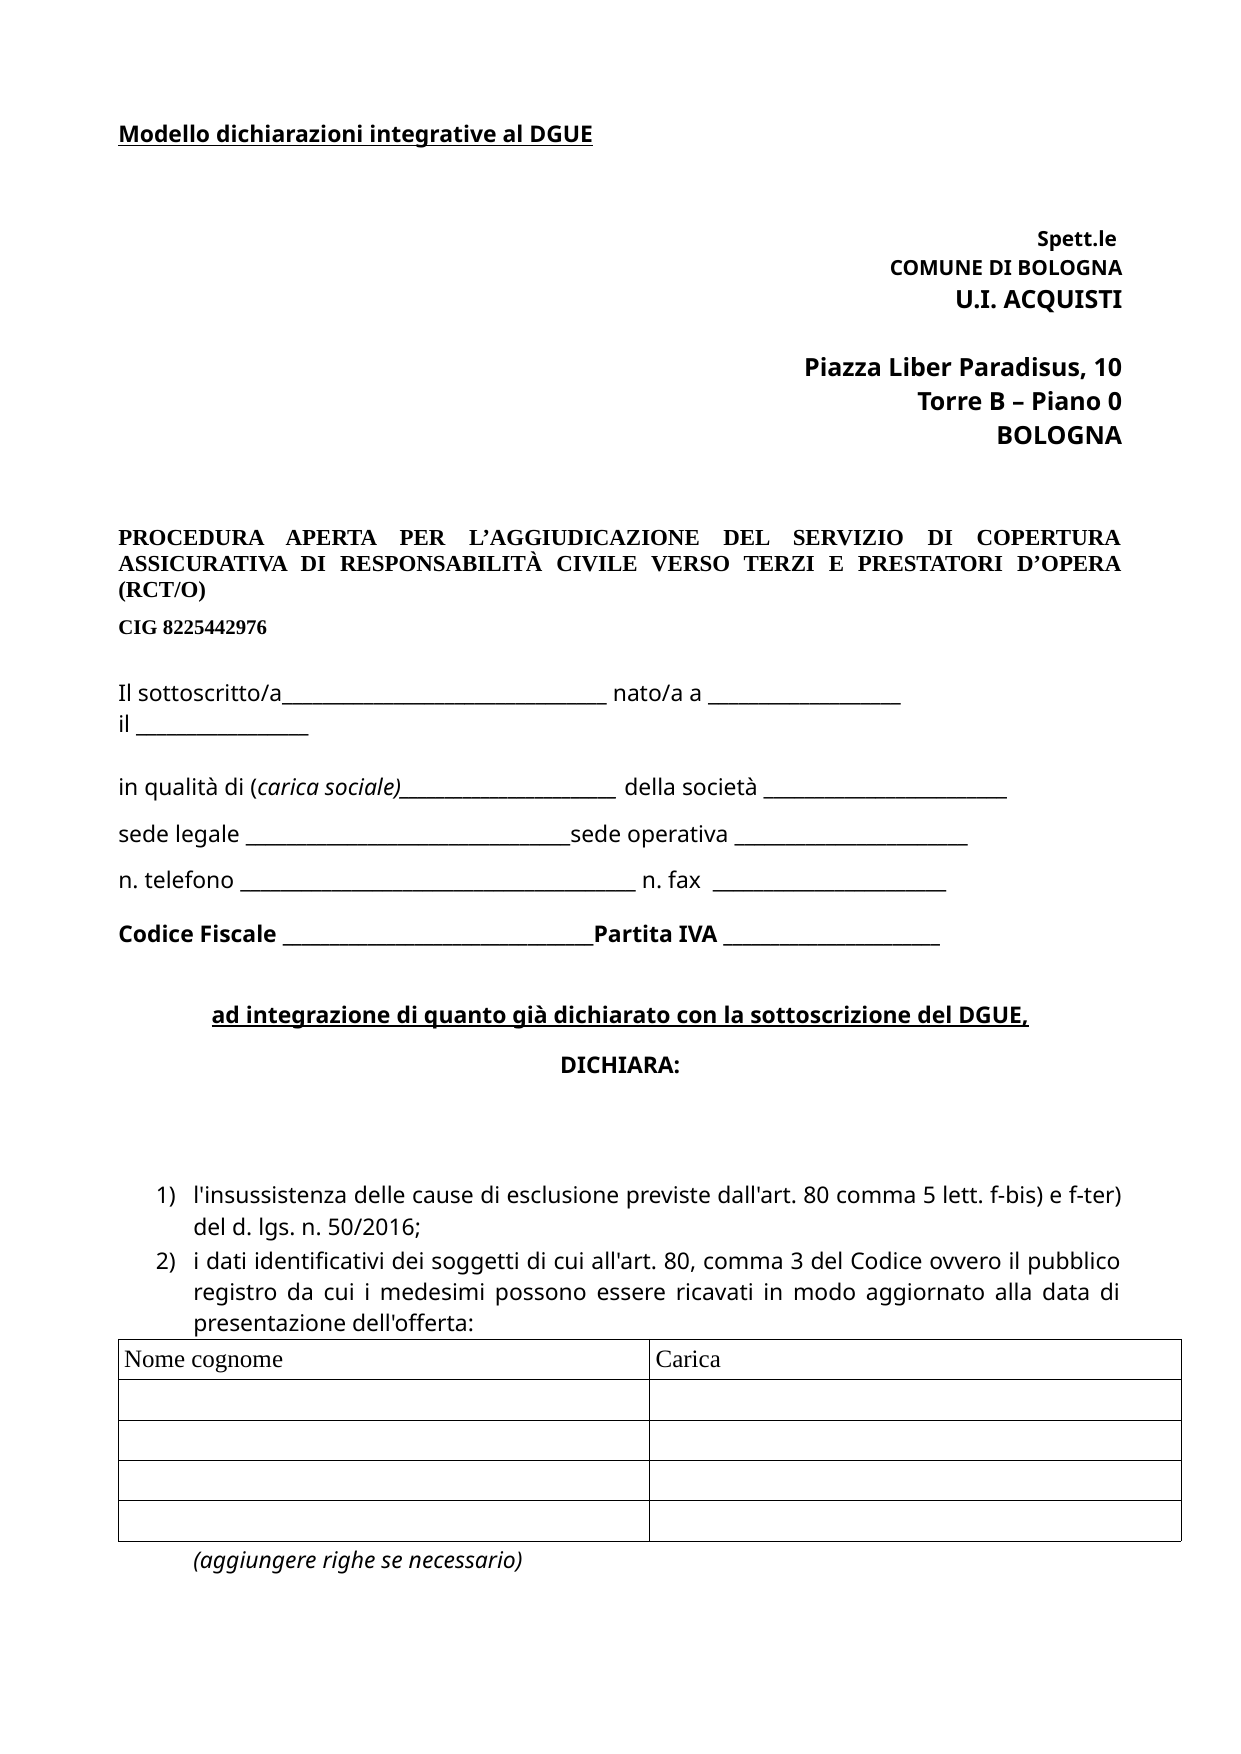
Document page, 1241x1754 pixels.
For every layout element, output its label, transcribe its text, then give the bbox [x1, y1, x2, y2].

table_cell [119, 1461, 649, 1500]
text Piazza Liber Paradisus, 10 [118, 349, 1122, 383]
table_cell [650, 1461, 1181, 1500]
table_cell [650, 1421, 1181, 1460]
text CIG 8225442976 [118, 615, 1122, 639]
text ad integrazione di quanto già dichiarato con la sottoscrizione del DGUE, [118, 999, 1122, 1030]
text sede legale ________________________________sede operativa _______________________ [118, 817, 1122, 849]
text PROCEDURA APERTA PER L’AGGIUDICAZIONE DEL SERVIZIO DI COPERTURA ASSICURATIVA DI RESPONSABILITÀ CIVILE VERSO TERZI E PRESTATORI D’OPERA (RCT/O) [118, 524, 1122, 603]
subtitle Spett.le [118, 224, 1122, 253]
table_cell [119, 1421, 649, 1460]
text U.I. ACQUISTI [118, 281, 1122, 315]
table_header Carica [650, 1340, 1181, 1379]
text Modello dichiarazioni integrative al DGUE [118, 118, 1122, 149]
table_cell [119, 1380, 649, 1419]
text in qualità di (carica sociale)________________________ della società ________________________ [118, 771, 1122, 802]
list i dati identificativi dei soggetti di cui all'art. 80, comma 3 del Codice ovvero il pubblico registro da cui i medesimi possono essere ricavati in modo aggiornato alla data di presentazione dell'offerta: [156, 1245, 1122, 1339]
text Torre B – Piano 0 [118, 383, 1122, 417]
table_cell [650, 1380, 1181, 1419]
list l'insussistenza delle cause di esclusione previste dall'art. 80 comma 5 lett. f-bis) e f-ter) del d. lgs. n. 50/2016; [156, 1179, 1122, 1242]
text BOLOGNA [118, 417, 1122, 452]
table_header Nome cognome [119, 1340, 649, 1379]
text DICHIARA: [118, 1049, 1122, 1080]
text il _________________ [118, 708, 1122, 739]
text Codice Fiscale _________________________________Partita IVA _______________________ [118, 917, 1122, 949]
text n. telefono _______________________________________ n. fax _______________________ [118, 864, 1122, 896]
subtitle COMUNE DI BOLOGNA [118, 253, 1122, 281]
table_cell [650, 1501, 1181, 1541]
text Il sottoscritto/a________________________________ nato/a a ___________________ [118, 677, 1122, 708]
table_cell [119, 1501, 649, 1541]
text (aggiungere righe se necessario) [193, 1544, 1122, 1575]
